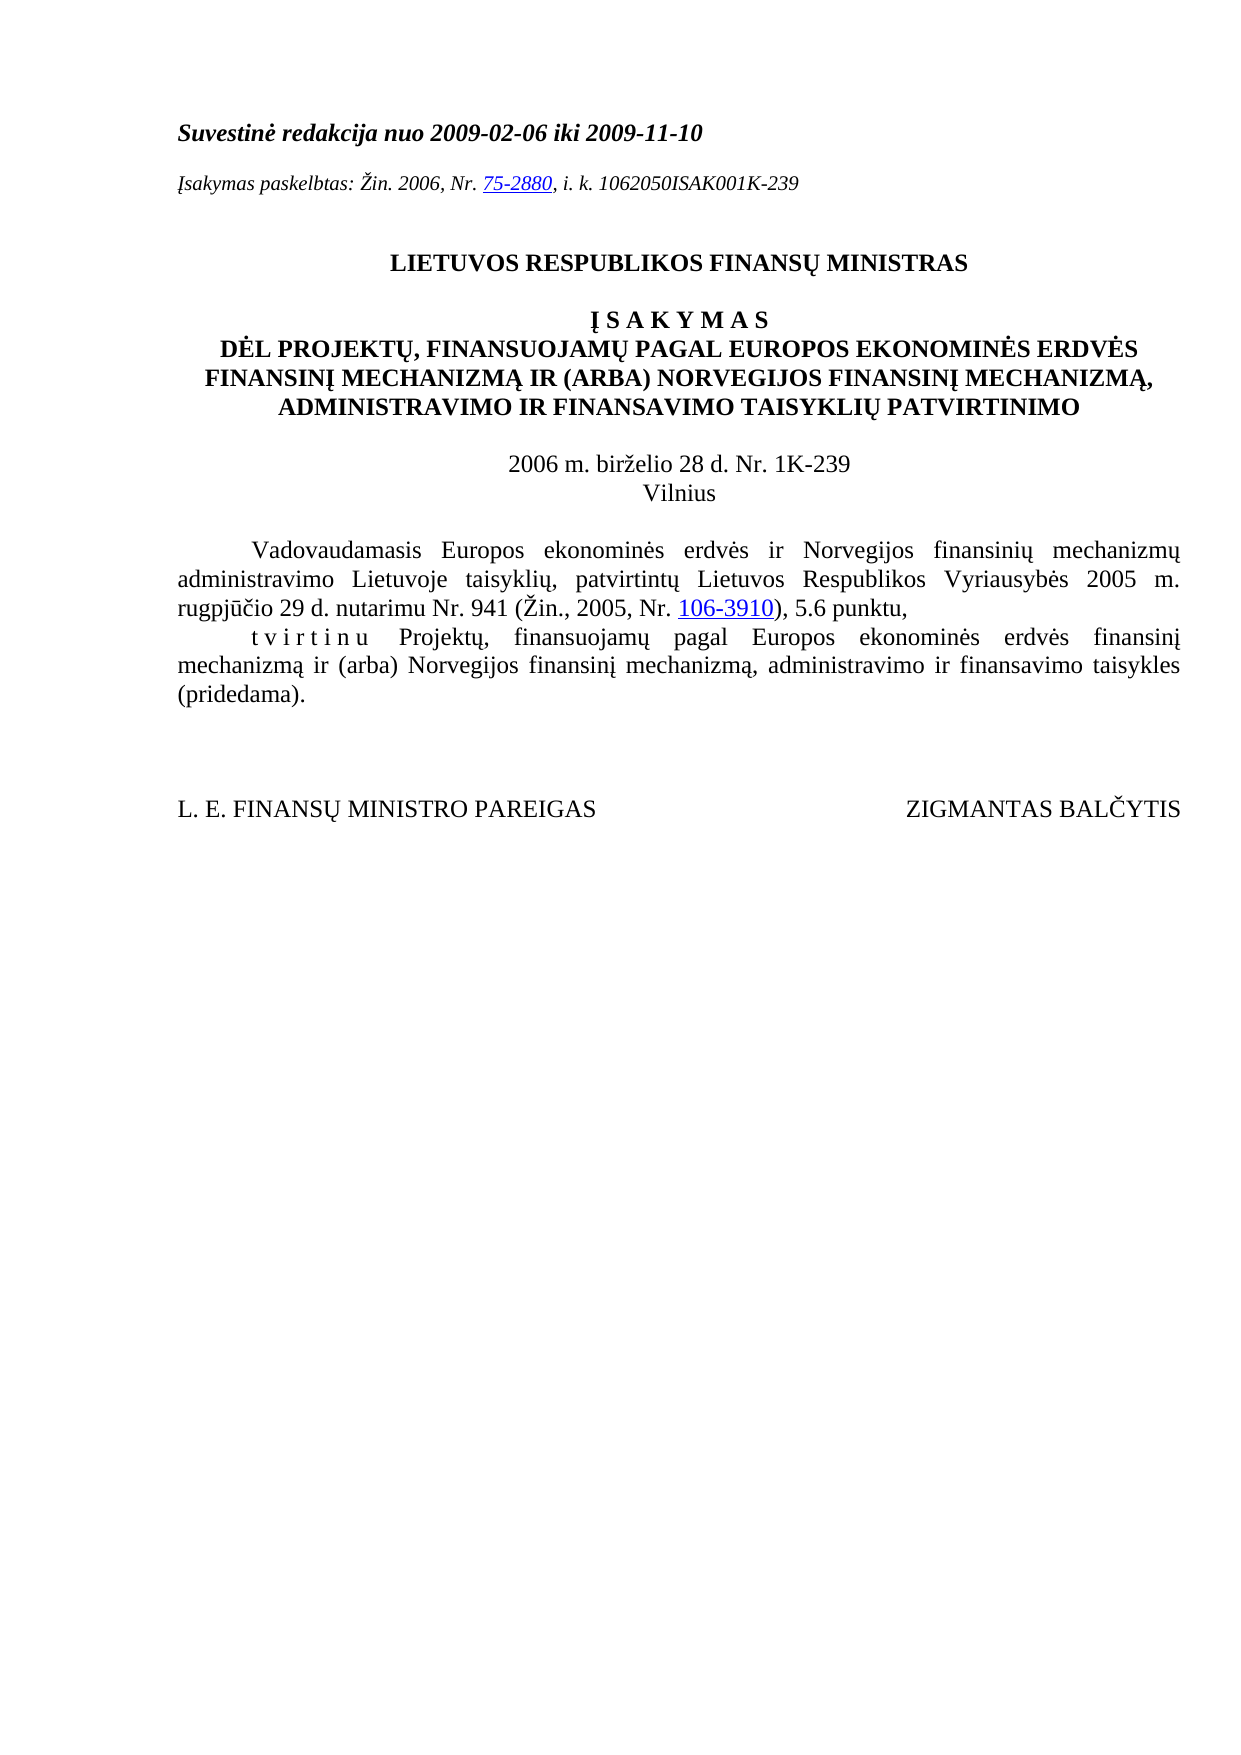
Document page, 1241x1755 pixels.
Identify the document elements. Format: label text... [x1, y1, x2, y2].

text LIETUVOS RESPUBLIKOS FINANSŲ MINISTRAS [177, 248, 1181, 277]
text Įsakymas paskelbtas: Žin. 2006, Nr. 75-2880, i. k. 1062050ISAK001K-239 [177, 171, 1181, 195]
text 2006 m. birželio 28 d. Nr. 1K-239 [177, 449, 1181, 478]
text L. E. FINANSŲ MINISTRO PAREIGAS ZIGMANTAS BALČYTIS [177, 794, 1181, 823]
text Į S A K Y M A S [177, 305, 1181, 334]
text Vilnius [177, 478, 1181, 507]
text Vadovaudamasis Europos ekonominės erdvės ir Norvegijos finansinių mechanizmų administravimo Lietuvoje taisyklių, patvirtintų Lietuvos Respublikos Vyriausybės 2005 m. rugpjūčio 29 d. nutarimu Nr. 941 (Žin., 2005, Nr. 106-3910), 5.6 punktu, [177, 535, 1181, 622]
text tvirtinu Projektų, finansuojamų pagal Europos ekonominės erdvės finansinį mechanizmą ir (arba) Norvegijos finansinį mechanizmą, administravimo ir finansavimo taisykles (pridedama). [177, 622, 1181, 708]
text Suvestinė redakcija nuo 2009-02-06 iki 2009-11-10 [177, 118, 1181, 147]
text DĖL PROJEKTŲ, FINANSUOJAMŲ PAGAL EUROPOS EKONOMINĖS ERDVĖS FINANSINĮ MECHANIZMĄ IR (ARBA) NORVEGIJOS FINANSINĮ MECHANIZMĄ, ADMINISTRAVIMO IR FINANSAVIMO TAISYKLIŲ PATVIRTINIMO [177, 334, 1181, 420]
